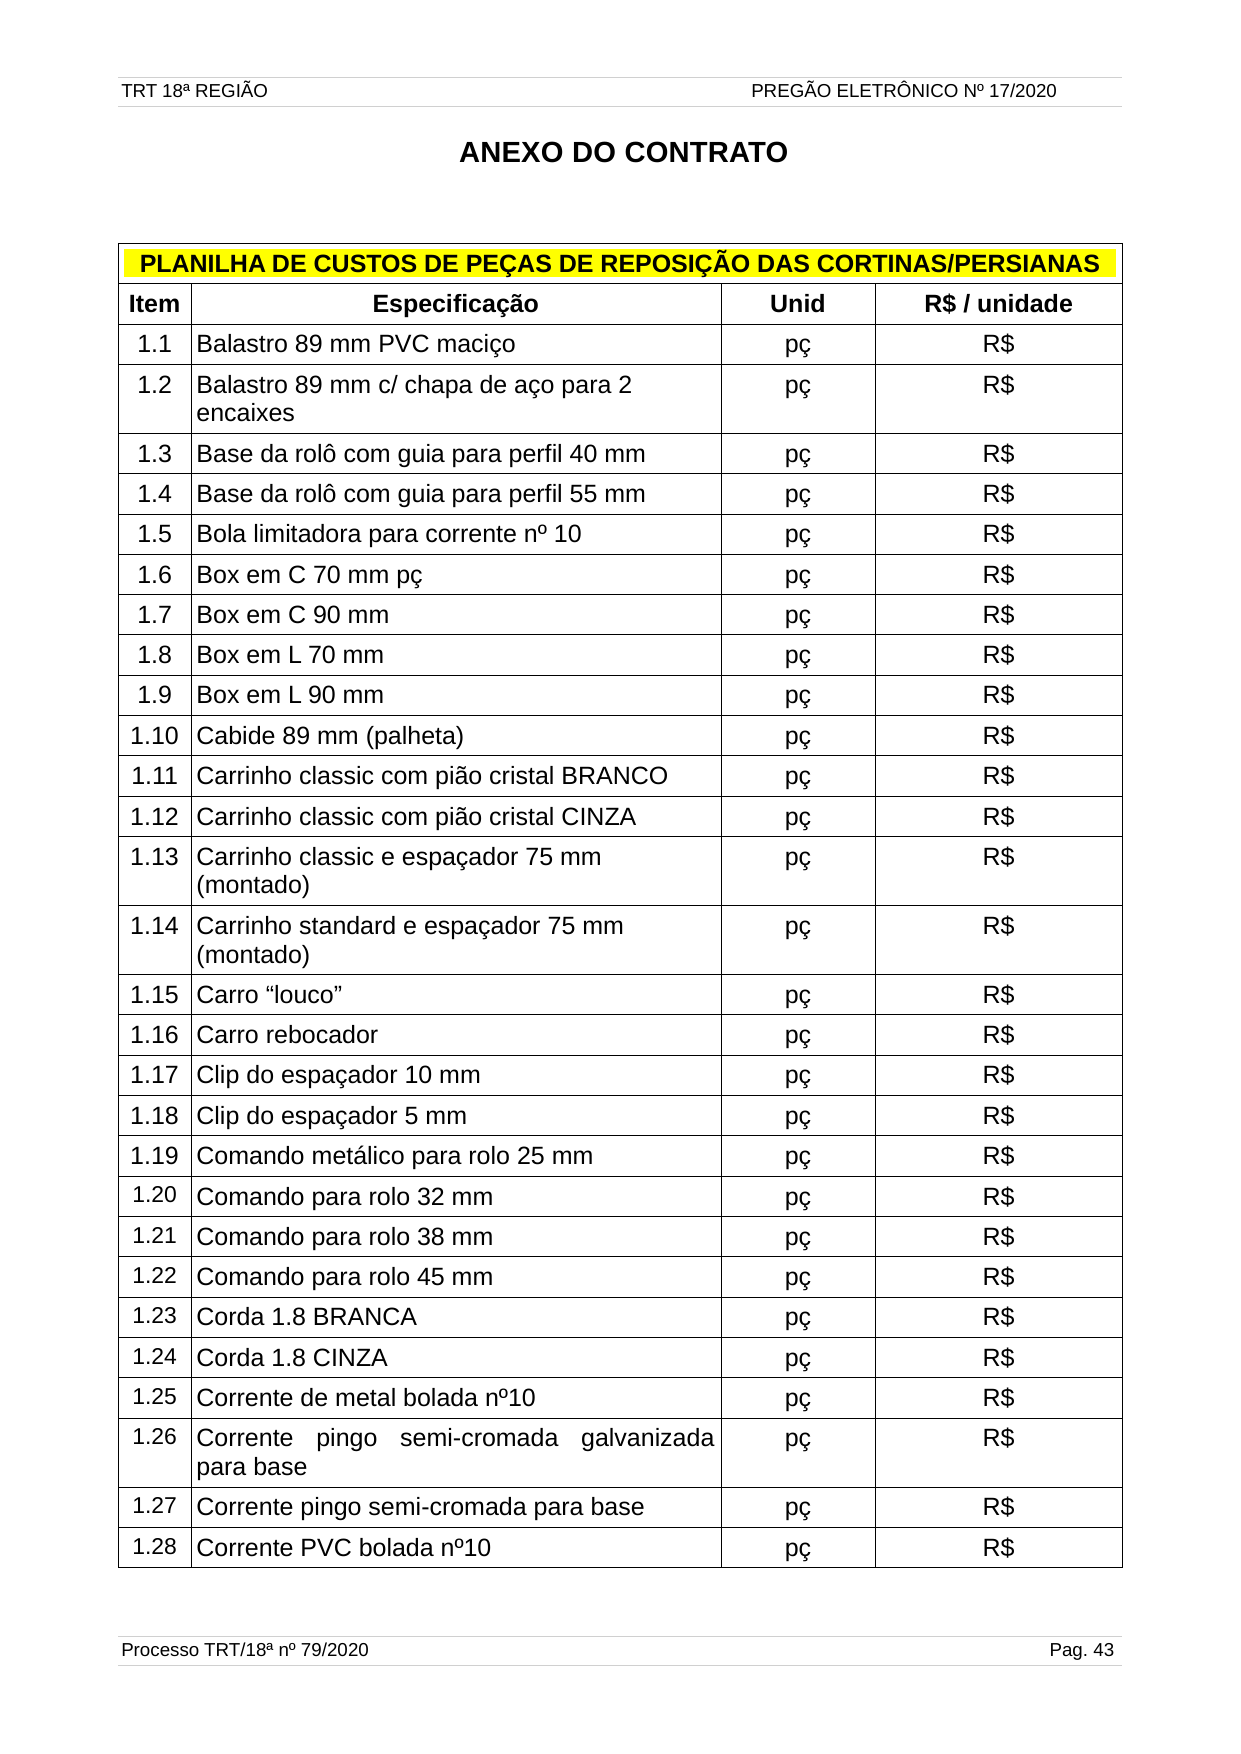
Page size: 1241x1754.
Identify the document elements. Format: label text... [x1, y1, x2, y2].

table_cell pç [722, 975, 875, 1014]
table_cell Comando para rolo 45 mm [192, 1257, 721, 1297]
table_cell 1.18 [119, 1096, 191, 1135]
table_cell R$ [876, 1378, 1122, 1417]
table_cell R$ [876, 837, 1122, 905]
table_cell R$ [876, 975, 1122, 1014]
table_cell Clip do espaçador 5 mm [192, 1096, 721, 1135]
table_cell Corrente pingo semi-cromada para base [192, 1488, 721, 1527]
table_cell R$ [876, 595, 1122, 634]
table_cell R$ [876, 1096, 1122, 1135]
table_cell R$ [876, 1217, 1122, 1256]
table_cell pç [722, 365, 875, 433]
table_cell 1.21 [119, 1217, 191, 1256]
table_cell R$ [876, 1056, 1122, 1095]
table_cell pç [722, 1528, 875, 1567]
table_cell 1.27 [119, 1488, 191, 1527]
table_cell R$ [876, 555, 1122, 594]
table_cell Box em C 90 mm [192, 595, 721, 634]
table_cell Box em C 70 mm pç [192, 555, 721, 594]
table_cell 1.4 [119, 474, 191, 513]
table_cell pç [722, 797, 875, 836]
table_cell Item [119, 284, 191, 323]
table_cell pç [722, 756, 875, 796]
table_cell R$ [876, 1015, 1122, 1055]
table_cell R$ [876, 1257, 1122, 1297]
table_cell R$ [876, 1177, 1122, 1216]
table_cell pç [722, 434, 875, 473]
table_cell R$ [876, 474, 1122, 513]
table_cell pç [722, 555, 875, 594]
table_cell R$ [876, 676, 1122, 715]
table_cell Corrente de metal bolada nº10 [192, 1378, 721, 1417]
table_cell R$ [876, 1488, 1122, 1527]
table_cell 1.10 [119, 716, 191, 755]
table_cell Box em L 90 mm [192, 676, 721, 715]
table_cell pç [722, 837, 875, 905]
table_cell R$ [876, 756, 1122, 796]
table_cell pç [722, 906, 875, 974]
table_cell pç [722, 635, 875, 675]
table_cell 1.3 [119, 434, 191, 473]
table_cell 1.28 [119, 1528, 191, 1567]
table_cell 1.20 [119, 1177, 191, 1216]
table_cell 1.22 [119, 1257, 191, 1297]
table_cell 1.7 [119, 595, 191, 634]
table_cell R$ [876, 716, 1122, 755]
table_cell Unid [722, 284, 875, 323]
table_cell Balastro 89 mm PVC maciço [192, 325, 721, 364]
table_cell 1.13 [119, 837, 191, 905]
table_cell 1.23 [119, 1298, 191, 1337]
table_cell Comando metálico para rolo 25 mm [192, 1136, 721, 1176]
table_cell pç [722, 1488, 875, 1527]
table_cell R$ [876, 1298, 1122, 1337]
table_cell Corda 1.8 CINZA [192, 1338, 721, 1377]
table_cell R$ [876, 365, 1122, 433]
table_cell Carro “louco” [192, 975, 721, 1014]
table_cell Bola limitadora para corrente nº 10 [192, 515, 721, 554]
table_cell R$ [876, 635, 1122, 675]
table_cell R$ [876, 797, 1122, 836]
table_cell 1.2 [119, 365, 191, 433]
table_cell 1.9 [119, 676, 191, 715]
table_cell 1.15 [119, 975, 191, 1014]
table_cell pç [722, 1015, 875, 1055]
table_cell 1.26 [119, 1419, 191, 1487]
table_cell 1.14 [119, 906, 191, 974]
table_cell R$ [876, 434, 1122, 473]
table_cell pç [722, 716, 875, 755]
table_cell Comando para rolo 32 mm [192, 1177, 721, 1216]
table_cell Carrinho standard e espaçador 75 mm (montado) [192, 906, 721, 974]
table_cell R$ [876, 325, 1122, 364]
table_cell pç [722, 1136, 875, 1176]
table_cell R$ [876, 906, 1122, 974]
table_cell pç [722, 1338, 875, 1377]
table_cell pç [722, 515, 875, 554]
table_cell pç [722, 1378, 875, 1417]
table_cell R$ [876, 1338, 1122, 1377]
table_cell pç [722, 474, 875, 513]
table_cell Carrinho classic com pião cristal CINZA [192, 797, 721, 836]
table_cell Base da rolô com guia para perfil 55 mm [192, 474, 721, 513]
table_cell 1.5 [119, 515, 191, 554]
table_cell pç [722, 1177, 875, 1216]
table_cell 1.11 [119, 756, 191, 796]
table_cell 1.19 [119, 1136, 191, 1176]
table_cell Especificação [192, 284, 721, 323]
table_cell Clip do espaçador 10 mm [192, 1056, 721, 1095]
table_cell R$ [876, 1419, 1122, 1487]
table_cell Corrente PVC bolada nº10 [192, 1528, 721, 1567]
table_cell pç [722, 325, 875, 364]
table_cell pç [722, 1056, 875, 1095]
table_cell 1.8 [119, 635, 191, 675]
table_cell R$ [876, 1528, 1122, 1567]
table_cell 1.12 [119, 797, 191, 836]
table_cell pç [722, 676, 875, 715]
table_cell pç [722, 1217, 875, 1256]
table_cell 1.16 [119, 1015, 191, 1055]
table_cell 1.17 [119, 1056, 191, 1095]
table_cell pç [722, 1298, 875, 1337]
table_header PLANILHA DE CUSTOS DE PEÇAS DE REPOSIÇÃO DAS CORTINAS/PERSIANAS [119, 244, 1122, 283]
table_cell Box em L 70 mm [192, 635, 721, 675]
table_cell Cabide 89 mm (palheta) [192, 716, 721, 755]
table_cell Base da rolô com guia para perfil 40 mm [192, 434, 721, 473]
table_cell Balastro 89 mm c/ chapa de aço para 2 encaixes [192, 365, 721, 433]
table_cell pç [722, 1419, 875, 1487]
table_cell R$ / unidade [876, 284, 1122, 323]
table_cell pç [722, 1096, 875, 1135]
table_cell Comando para rolo 38 mm [192, 1217, 721, 1256]
table_cell Carrinho classic e espaçador 75 mm (montado) [192, 837, 721, 905]
table_cell Corrente pingo semi-cromada galvanizada para base [192, 1419, 721, 1487]
table_cell pç [722, 1257, 875, 1297]
table_cell 1.25 [119, 1378, 191, 1417]
table_cell 1.1 [119, 325, 191, 364]
text ANEXO DO CONTRATO [118, 136, 1122, 169]
table_cell R$ [876, 1136, 1122, 1176]
table_cell pç [722, 595, 875, 634]
table_cell 1.24 [119, 1338, 191, 1377]
table_cell 1.6 [119, 555, 191, 594]
table_cell Carrinho classic com pião cristal BRANCO [192, 756, 721, 796]
table_cell Carro rebocador [192, 1015, 721, 1055]
table_cell R$ [876, 515, 1122, 554]
table_cell Corda 1.8 BRANCA [192, 1298, 721, 1337]
